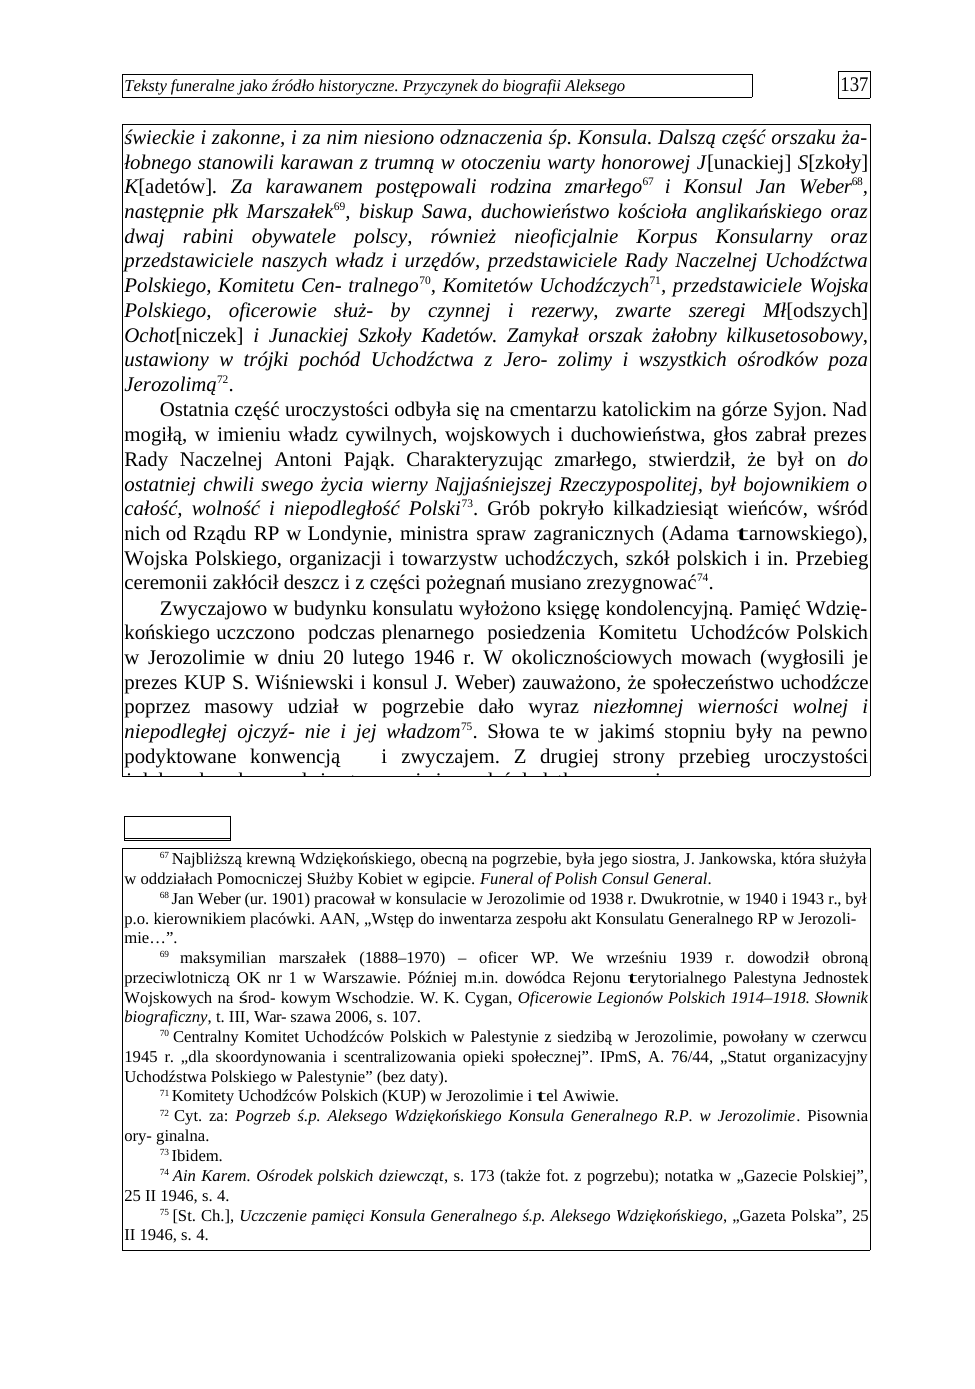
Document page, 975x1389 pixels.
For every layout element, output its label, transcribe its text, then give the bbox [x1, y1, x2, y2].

text Ostatnia część uroczystości odbyła się na cmentarzu katolickim na górze Syjon. Nad mogiłą, w imieniu władz cywilnych, wojskowych i duchowieństwa, głos zabrał prezes Rady Naczelnej Antoni Pająk. Charakteryzując zmarłego, stwierdził, że był on do ostatniej chwili swego życia wierny Najjaśniejszej Rzeczypospolitej, był bojownikiem o całość, wolność i niepodległość Polski73. Grób pokryło kilkadziesiąt wieńców, wśród nich od Rządu RP w Londynie, ministra spraw zagranicznych (Adama tarnowskiego), Wojska Polskiego, organizacji i towarzystw uchodźczych, szkół polskich i in. Przebieg ceremonii zakłócił deszcz i z części pożegnań musiano zrezygnować74. [124, 397, 868, 594]
text 67 Najbliższą krewną Wdziękońskiego, obecną na pogrzebie, była jego siostra, J. Jankowska, która służyła w oddziałach Pomocniczej Służby Kobiet w egipcie. Funeral of Polish Consul General. [124, 849, 868, 888]
text Teksty funeralne jako źródło historyczne. Przyczynek do biografii Aleksego Wdziękońskiego… [124, 76, 752, 97]
text 73 Ibidem. [159, 1146, 870, 1165]
text 137 [840, 72, 870, 96]
text 74 Ain Karem. Ośrodek polskich dziewcząt, s. 173 (także fot. z pogrzebu); notatka w „Gazecie Polskiej”, 25 II 1946, s. 4. [124, 1166, 868, 1204]
text 69 maksymilian marszałek (1888–1970) – oficer WP. We wrześniu 1939 r. dowodził obroną przeciwlotniczą OK nr 1 w Warszawie. Później m.in. dowódca Rejonu terytorialnego Palestyna Jednostek Wojskowych na środ- kowym Wschodzie. W. K. Cygan, Oficerowie Legionów Polskich 1914–1918. Słownik biograficzny, t. III, War- szawa 2006, s. 107. [124, 948, 868, 1026]
text 70 Centralny Komitet Uchodźców Polskich w Palestynie z siedzibą w Jerozolimie, powołany w czerwcu 1945 r. „dla skoordynowania i scentralizowania opieki społecznej”. IPmS, A. 76/44, „Statut organizacyjny Uchodźstwa Polskiego w Palestynie” (bez daty). [124, 1027, 868, 1086]
text p.o. kierownikiem placówki. AAN, „Wstęp do inwentarza zespołu akt Konsulatu Generalnego RP w Jerozoli- mie…”. [124, 908, 870, 947]
text Zwyczajowo w budynku konsulatu wyłożono księgę kondolencyjną. Pamięć Wdzię- końskiego uczczono podczas plenarnego posiedzenia Komitetu Uchodźców Polskich w Jerozolimie w dniu 20 lutego 1946 r. W okolicznościowych mowach (wygłosili je prezes KUP S. Wiśniewski i konsul J. Weber) zauważono, że społeczeństwo uchodźcze poprzez masowy udział w pogrzebie dało wyraz niezłomnej wierności wolnej i niepodległej ojczyź- nie i jej władzom75. Słowa te w jakimś stopniu były na pewno podyktowane konwencją i zwyczajem. Z drugiej strony przebieg uroczystości żałobnych wskazywał, że starano się im nadać dodatkowy wymiar. [124, 596, 868, 776]
text świeckie i zakonne, i za nim niesiono odznaczenia śp. Konsula. Dalszą część orszaku ża- łobnego stanowili karawan z trumną w otoczeniu warty honorowej J[unackiej] S[zkoły] K[adetów]. Za karawanem postępowali rodzina zmarłego67 i Konsul Jan Weber68, następnie płk Marszałek69, biskup Sawa, duchowieństwo kościoła anglikańskiego oraz dwaj rabini obywatele polscy, również nieoficjalnie Korpus Konsularny oraz przedstawiciele naszych władz i urzędów, przedstawiciele Rady Naczelnej Uchodźctwa Polskiego, Komitetu Cen- tralnego70, Komitetów Uchodźczych71, przedstawiciele Wojska Polskiego, oficerowie służ- by czynnej i rezerwy, zwarte szeregi Mł[odszych] Ochot[niczek] i Junackiej Szkoły Kadetów. Zamykał orszak żałobny kilkusetosobowy, ustawiony w trójki pochód Uchodźctwa z Jero- zolimy i wszystkich ośrodków poza Jerozolimą72. [124, 125, 868, 396]
text 71 Komitety Uchodźców Polskich (KUP) w Jerozolimie i tel Awiwie. [159, 1086, 870, 1105]
text 75 [St. Ch.], Uczczenie pamięci Konsula Generalnego ś.p. Aleksego Wdziękońskiego, „Gazeta Polska”, 25 II 1946, s. 4. [124, 1205, 868, 1244]
text 72 Cyt. za: Pogrzeb ś.p. Aleksego Wdziękońskiego Konsula Generalnego R.P. w Jerozolimie. Pisownia ory- ginalna. [124, 1106, 868, 1145]
text 68 Jan Weber (ur. 1901) pracował w konsulacie w Jerozolimie od 1938 r. Dwukrotnie, w 1940 i 1943 r., był [159, 888, 870, 908]
